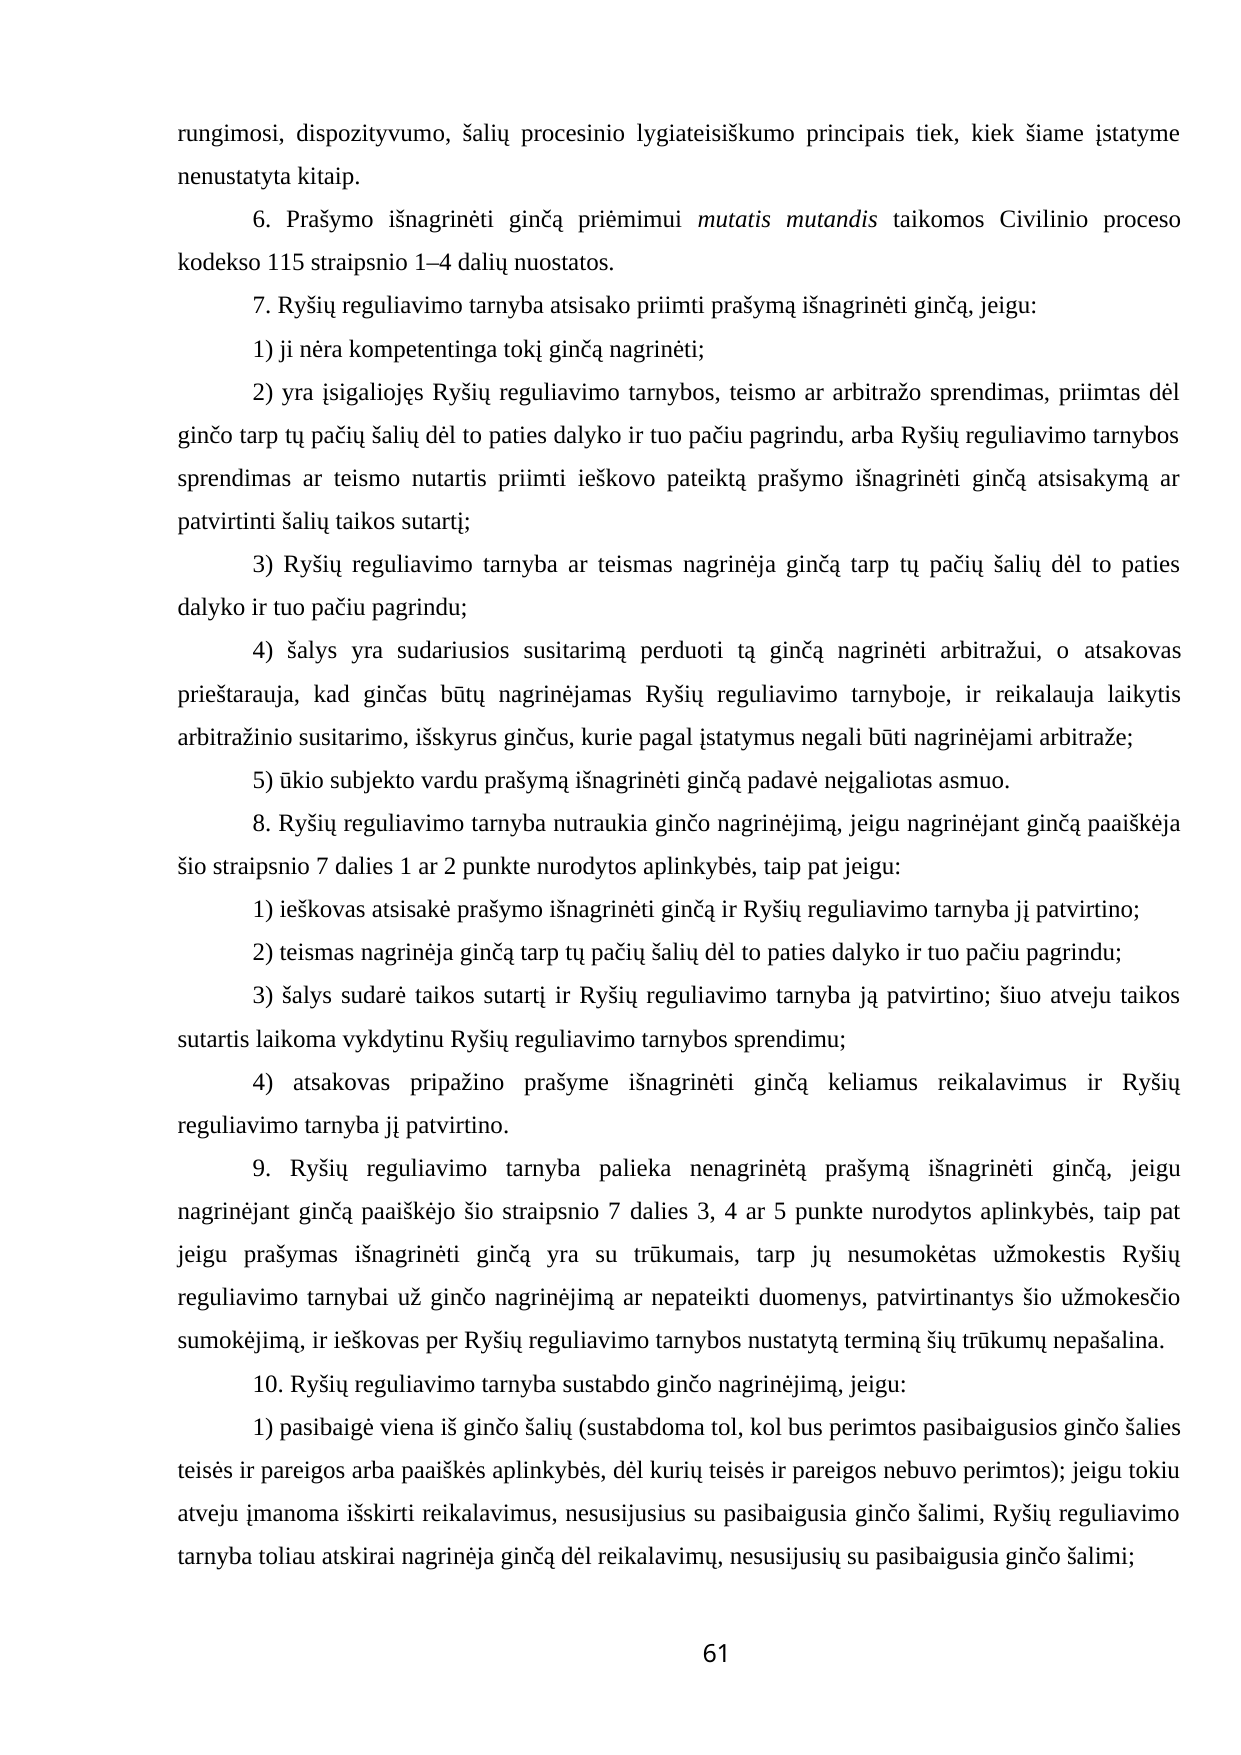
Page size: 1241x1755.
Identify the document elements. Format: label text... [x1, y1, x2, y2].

text 3) šalys sudarė taikos sutartį ir Ryšių reguliavimo tarnyba ją patvirtino; šiuo atveju taikos sutartis laikoma vykdytinu Ryšių reguliavimo tarnybos sprendimu; [177, 981, 1181, 1052]
text 10. Ryšių reguliavimo tarnyba sustabdo ginčo nagrinėjimą, jeigu: [177, 1369, 1181, 1397]
text 1) pasibaigė viena iš ginčo šalių (sustabdoma tol, kol bus perimtos pasibaigusios ginčo šalies teisės ir pareigos arba paaiškės aplinkybės, dėl kurių teisės ir pareigos nebuvo perimtos); jeigu tokiu atveju įmanoma išskirti reikalavimus, nesusijusius su pasibaigusia ginčo šalimi, Ryšių reguliavimo tarnyba toliau atskirai nagrinėja ginčą dėl reikalavimų, nesusijusių su pasibaigusia ginčo šalimi; [177, 1412, 1181, 1570]
text 1) ieškovas atsisakė prašymo išnagrinėti ginčą ir Ryšių reguliavimo tarnyba jį patvirtino; [177, 894, 1181, 923]
text 9. Ryšių reguliavimo tarnyba palieka nenagrinėtą prašymą išnagrinėti ginčą, jeigu nagrinėjant ginčą paaiškėjo šio straipsnio 7 dalies 3, 4 ar 5 punkte nurodytos aplinkybės, taip pat jeigu prašymas išnagrinėti ginčą yra su trūkumais, tarp jų nesumokėtas užmokestis Ryšių reguliavimo tarnybai už ginčo nagrinėjimą ar nepateikti duomenys, patvirtinantys šio užmokesčio sumokėjimą, ir ieškovas per Ryšių reguliavimo tarnybos nustatytą terminą šių trūkumų nepašalina. [177, 1153, 1181, 1354]
text 5) ūkio subjekto vardu prašymą išnagrinėti ginčą padavė neįgaliotas asmuo. [177, 765, 1181, 794]
text 8. Ryšių reguliavimo tarnyba nutraukia ginčo nagrinėjimą, jeigu nagrinėjant ginčą paaiškėja šio straipsnio 7 dalies 1 ar 2 punkte nurodytos aplinkybės, taip pat jeigu: [177, 808, 1181, 880]
text 7. Ryšių reguliavimo tarnyba atsisako priimti prašymą išnagrinėti ginčą, jeigu: [177, 291, 1181, 319]
text 4) šalys yra sudariusios susitarimą perduoti tą ginčą nagrinėti arbitražui, o atsakovas prieštarauja, kad ginčas būtų nagrinėjamas Ryšių reguliavimo tarnyboje, ir reikalauja laikytis arbitražinio susitarimo, išskyrus ginčus, kurie pagal įstatymus negali būti nagrinėjami arbitraže; [177, 636, 1181, 751]
text 3) Ryšių reguliavimo tarnyba ar teismas nagrinėja ginčą tarp tų pačių šalių dėl to paties dalyko ir tuo pačiu pagrindu; [177, 549, 1181, 621]
text 4) atsakovas pripažino prašyme išnagrinėti ginčą keliamus reikalavimus ir Ryšių reguliavimo tarnyba jį patvirtino. [177, 1067, 1181, 1139]
text rungimosi, dispozityvumo, šalių procesinio lygiateisiškumo principais tiek, kiek šiame įstatyme nenustatyta kitaip. [177, 118, 1181, 190]
text 2) yra įsigaliojęs Ryšių reguliavimo tarnybos, teismo ar arbitražo sprendimas, priimtas dėl ginčo tarp tų pačių šalių dėl to paties dalyko ir tuo pačiu pagrindu, arba Ryšių reguliavimo tarnybos sprendimas ar teismo nutartis priimti ieškovo pateiktą prašymo išnagrinėti ginčą atsisakymą ar patvirtinti šalių taikos sutartį; [177, 377, 1181, 535]
text 6. Prašymo išnagrinėti ginčą priėmimui mutatis mutandis taikomos Civilinio proceso kodekso 115 straipsnio 1–4 dalių nuostatos. [177, 204, 1181, 276]
text 1) ji nėra kompetentinga tokį ginčą nagrinėti; [177, 334, 1181, 362]
text 2) teismas nagrinėja ginčą tarp tų pačių šalių dėl to paties dalyko ir tuo pačiu pagrindu; [177, 937, 1181, 966]
